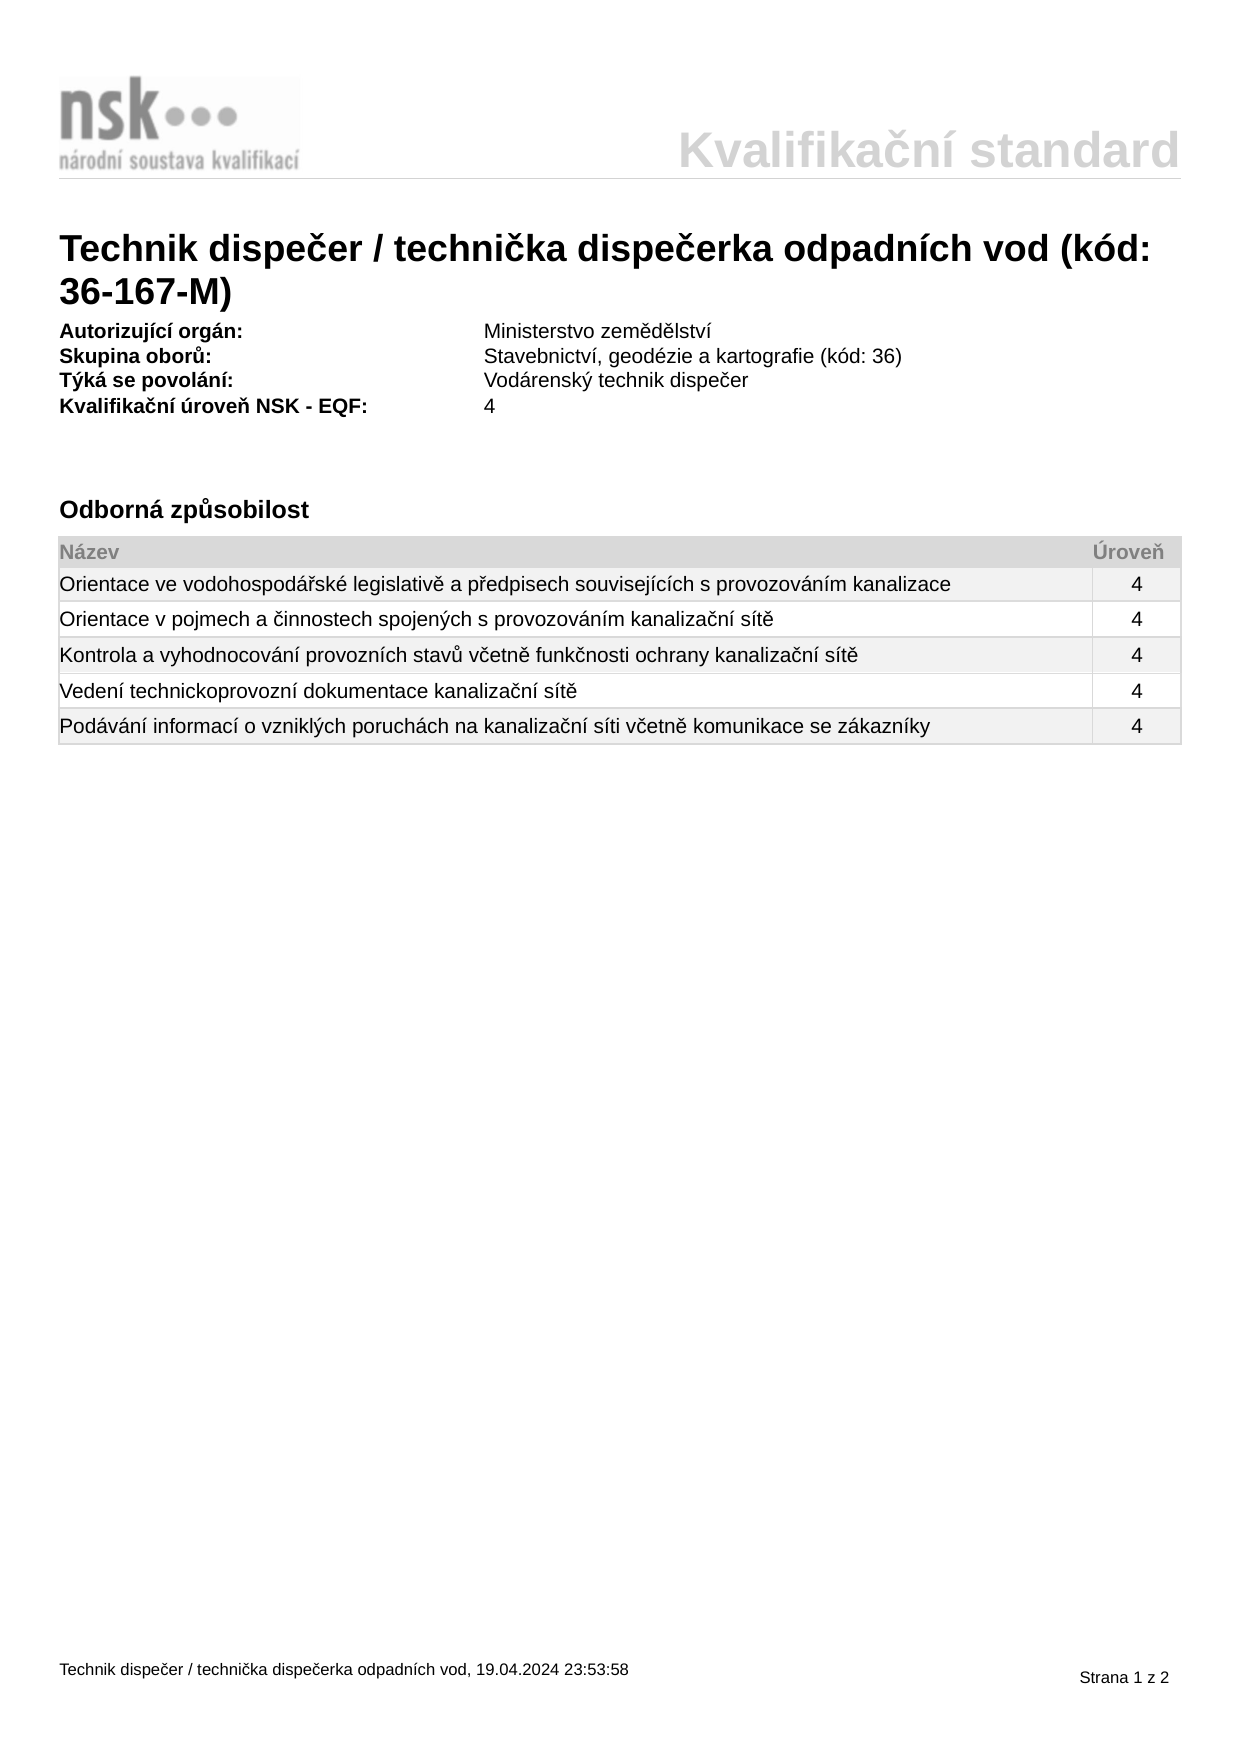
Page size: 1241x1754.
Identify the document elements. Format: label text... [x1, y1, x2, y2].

table_cell [59, 524, 483, 536]
table_cell [1169, 1660, 1181, 1696]
table_cell [1169, 745, 1181, 1043]
table_cell [484, 196, 620, 224]
table_cell Vedení technickoprovozní dokumentace kanalizační sítě [60, 674, 1092, 707]
table_cell [484, 172, 620, 178]
table_cell [1093, 1043, 1169, 1343]
table_cell [1093, 524, 1169, 536]
table_cell [1169, 1043, 1181, 1343]
table_cell [626, 524, 862, 536]
table_cell Technik dispečer / technička dispečerka odpadních vod (kód: 36-167-M) [59, 224, 1181, 313]
picture [58, 59, 621, 172]
table_cell [59, 1043, 483, 1343]
table_cell [59, 313, 483, 319]
table_cell [1169, 196, 1181, 224]
table_cell [1169, 313, 1181, 319]
table_cell [1169, 418, 1181, 489]
table_cell [626, 196, 862, 224]
table_cell [59, 1343, 483, 1502]
table_cell [484, 1043, 620, 1343]
table_cell [862, 1043, 1093, 1343]
table_cell [862, 418, 1093, 489]
table_cell [1093, 313, 1169, 319]
table_cell [862, 196, 1093, 224]
table_cell [862, 1502, 1093, 1659]
table_cell [59, 179, 1181, 196]
table_cell Týká se povolání: [59, 368, 483, 392]
table_cell Ministerstvo zemědělství [484, 319, 1181, 344]
table_cell Kontrola a vyhodnocování provozních stavů včetně funkčnosti ochrany kanalizační sítě [60, 638, 1092, 672]
table_cell 4 [1093, 674, 1180, 707]
table_header Kvalifikační standard [626, 59, 1181, 178]
table_cell Kvalifikační úroveň NSK - EQF: [59, 394, 483, 417]
table_cell [626, 418, 862, 489]
table_cell [484, 524, 620, 536]
table_cell [862, 1343, 1093, 1502]
table_cell [1169, 1502, 1181, 1659]
table_cell [626, 1343, 862, 1502]
table_cell Technik dispečer / technička dispečerka odpadních vod, 19.04.2024 23:53:58 [59, 1660, 862, 1696]
table_cell [620, 524, 626, 536]
table_cell [626, 1043, 862, 1343]
table_cell [620, 196, 626, 224]
table_cell Úroveň [1093, 538, 1180, 566]
table_cell [620, 1502, 626, 1659]
table_cell [484, 1502, 620, 1659]
table_cell [1093, 1502, 1169, 1659]
table_cell 4 [484, 394, 1181, 417]
table_cell Skupina oborů: [59, 344, 483, 368]
table_cell [626, 313, 862, 319]
table_cell Orientace ve vodohospodářské legislativě a předpisech souvisejících s provozováním kanalizace [60, 568, 1092, 600]
table_cell [1169, 1343, 1181, 1502]
table_cell [484, 418, 620, 489]
table_cell [620, 1043, 626, 1343]
table_cell [626, 745, 862, 1043]
table_cell Název [60, 538, 1092, 566]
table_cell [620, 418, 626, 489]
table_cell [862, 313, 1093, 319]
table_cell [59, 418, 483, 489]
table_cell [484, 1343, 620, 1502]
table_cell [862, 745, 1093, 1043]
table_cell [1093, 745, 1169, 1043]
table_cell 4 [1093, 602, 1180, 636]
table_header [621, 59, 626, 172]
table_cell [484, 313, 620, 319]
table_cell [862, 524, 1093, 536]
table_cell [626, 1502, 862, 1659]
table_cell Vodárenský technik dispečer [484, 368, 1181, 393]
table_cell [620, 745, 626, 1043]
table_cell Odborná způsobilost [59, 490, 1181, 524]
table_cell [1093, 196, 1169, 224]
table_cell Orientace v pojmech a činnostech spojených s provozováním kanalizační sítě [60, 602, 1092, 636]
table_cell Autorizující orgán: [59, 319, 483, 343]
table_cell 4 [1093, 568, 1180, 600]
table_cell [1093, 418, 1169, 489]
table_cell [620, 1343, 626, 1502]
table_cell [59, 196, 483, 224]
table_cell [59, 1502, 483, 1659]
table_cell [59, 745, 483, 1043]
table_cell [1169, 524, 1181, 536]
table_cell Strana 1 z 2 [862, 1660, 1169, 1696]
table_cell [59, 172, 483, 178]
table_cell Podávání informací o vzniklých poruchách na kanalizační síti včetně komunikace se zákazníky [60, 709, 1092, 743]
table_cell [484, 745, 620, 1043]
table_cell 4 [1093, 638, 1180, 672]
table_cell Stavebnictví, geodézie a kartografie (kód: 36) [484, 344, 1181, 368]
table_cell [1093, 1343, 1169, 1502]
table_cell 4 [1093, 709, 1180, 743]
